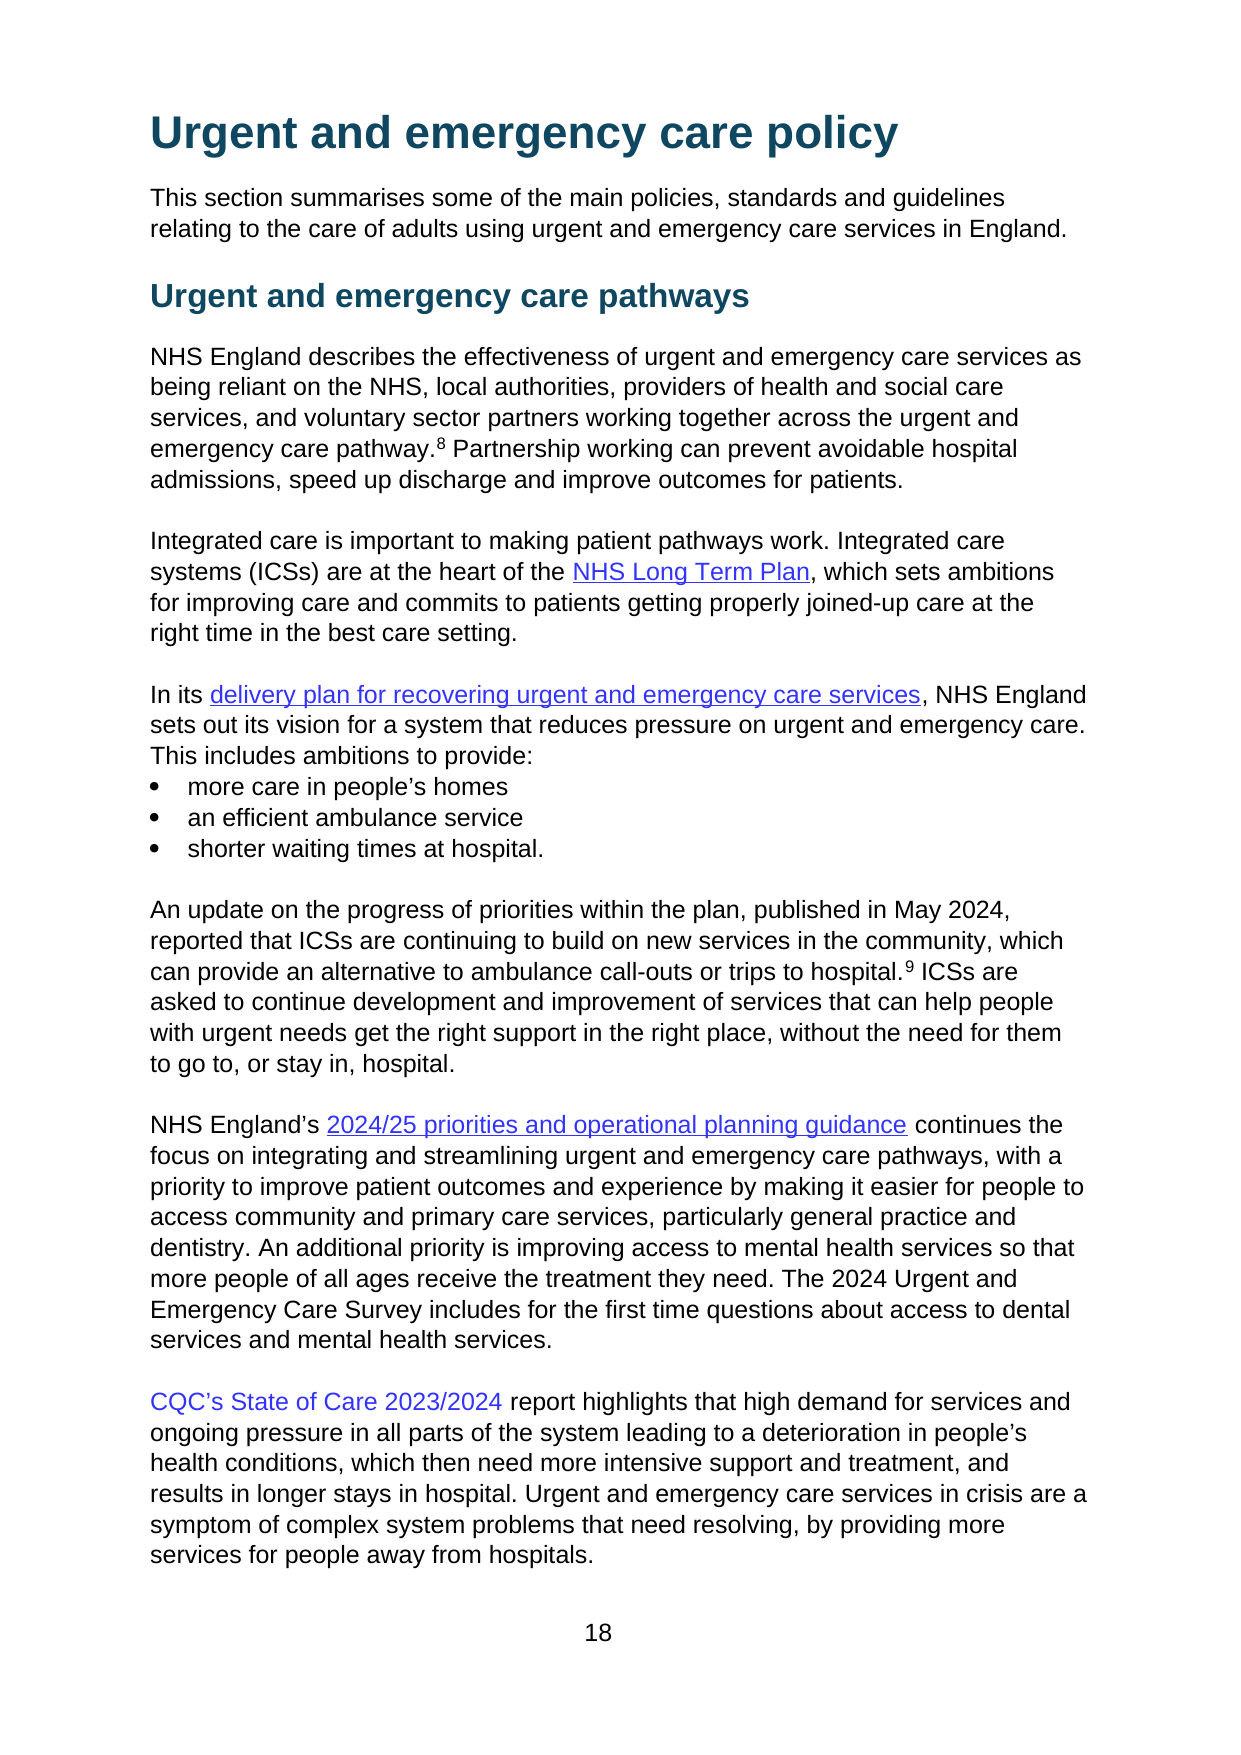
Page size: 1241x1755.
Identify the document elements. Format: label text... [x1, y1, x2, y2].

list an efficient ambulance service [150, 803, 1090, 832]
text Integrated care is important to making patient pathways work. Integrated care systems (ICSs) are at the heart of the NHS Long Term Plan, which sets ambitions for improving care and commits to patients getting properly joined-up care at the right time in the best care setting. [150, 526, 1090, 647]
list shorter waiting times at hospital. [150, 833, 1090, 862]
subtitle Urgent and emergency care pathways [150, 276, 1090, 314]
text NHS England describes the effectiveness of urgent and emergency care services as being reliant on the NHS, local authorities, providers of health and social care services, and voluntary sector partners working together across the urgent and emergency care pathway. Partnership working can prevent avoidable hospital admissions, speed up discharge and improve outcomes for patients. [150, 342, 1090, 493]
subtitle Urgent and emergency care policy [150, 106, 1090, 158]
text CQC’s State of Care 2023/2024 report highlights that high demand for services and ongoing pressure in all parts of the system leading to a deterioration in people’s health conditions, which then need more intensive support and treatment, and results in longer stays in hospital. Urgent and emergency care services in crisis are a symptom of complex system problems that need resolving, by providing more services for people away from hospitals. [150, 1387, 1090, 1569]
text An update on the progress of priorities within the plan, published in May 2024, reported that ICSs are continuing to build on new services in the community, which can provide an alternative to ambulance call-outs or trips to hospital. ICSs are asked to continue development and improvement of services that can help people with urgent needs get the right support in the right place, without the need for them to go to, or stay in, hospital. [150, 895, 1090, 1077]
text This section summarises some of the main policies, standards and guidelines relating to the care of adults using urgent and emergency care services in England. [150, 183, 1090, 243]
list more care in people’s homes [150, 772, 1090, 801]
text In its delivery plan for recovering urgent and emergency care services, NHS England sets out its vision for a system that reduces pressure on urgent and emergency care. This includes ambitions to provide: [150, 680, 1090, 770]
text NHS England’s 2024/25 priorities and operational planning guidance continues the focus on integrating and streamlining urgent and emergency care pathways, with a priority to improve patient outcomes and experience by making it easier for people to access community and primary care services, particularly general practice and dentistry. An additional priority is improving access to mental health services so that more people of all ages receive the treatment they need. The 2024 Urgent and Emergency Care Survey includes for the first time questions about access to dental services and mental health services. [150, 1110, 1090, 1354]
